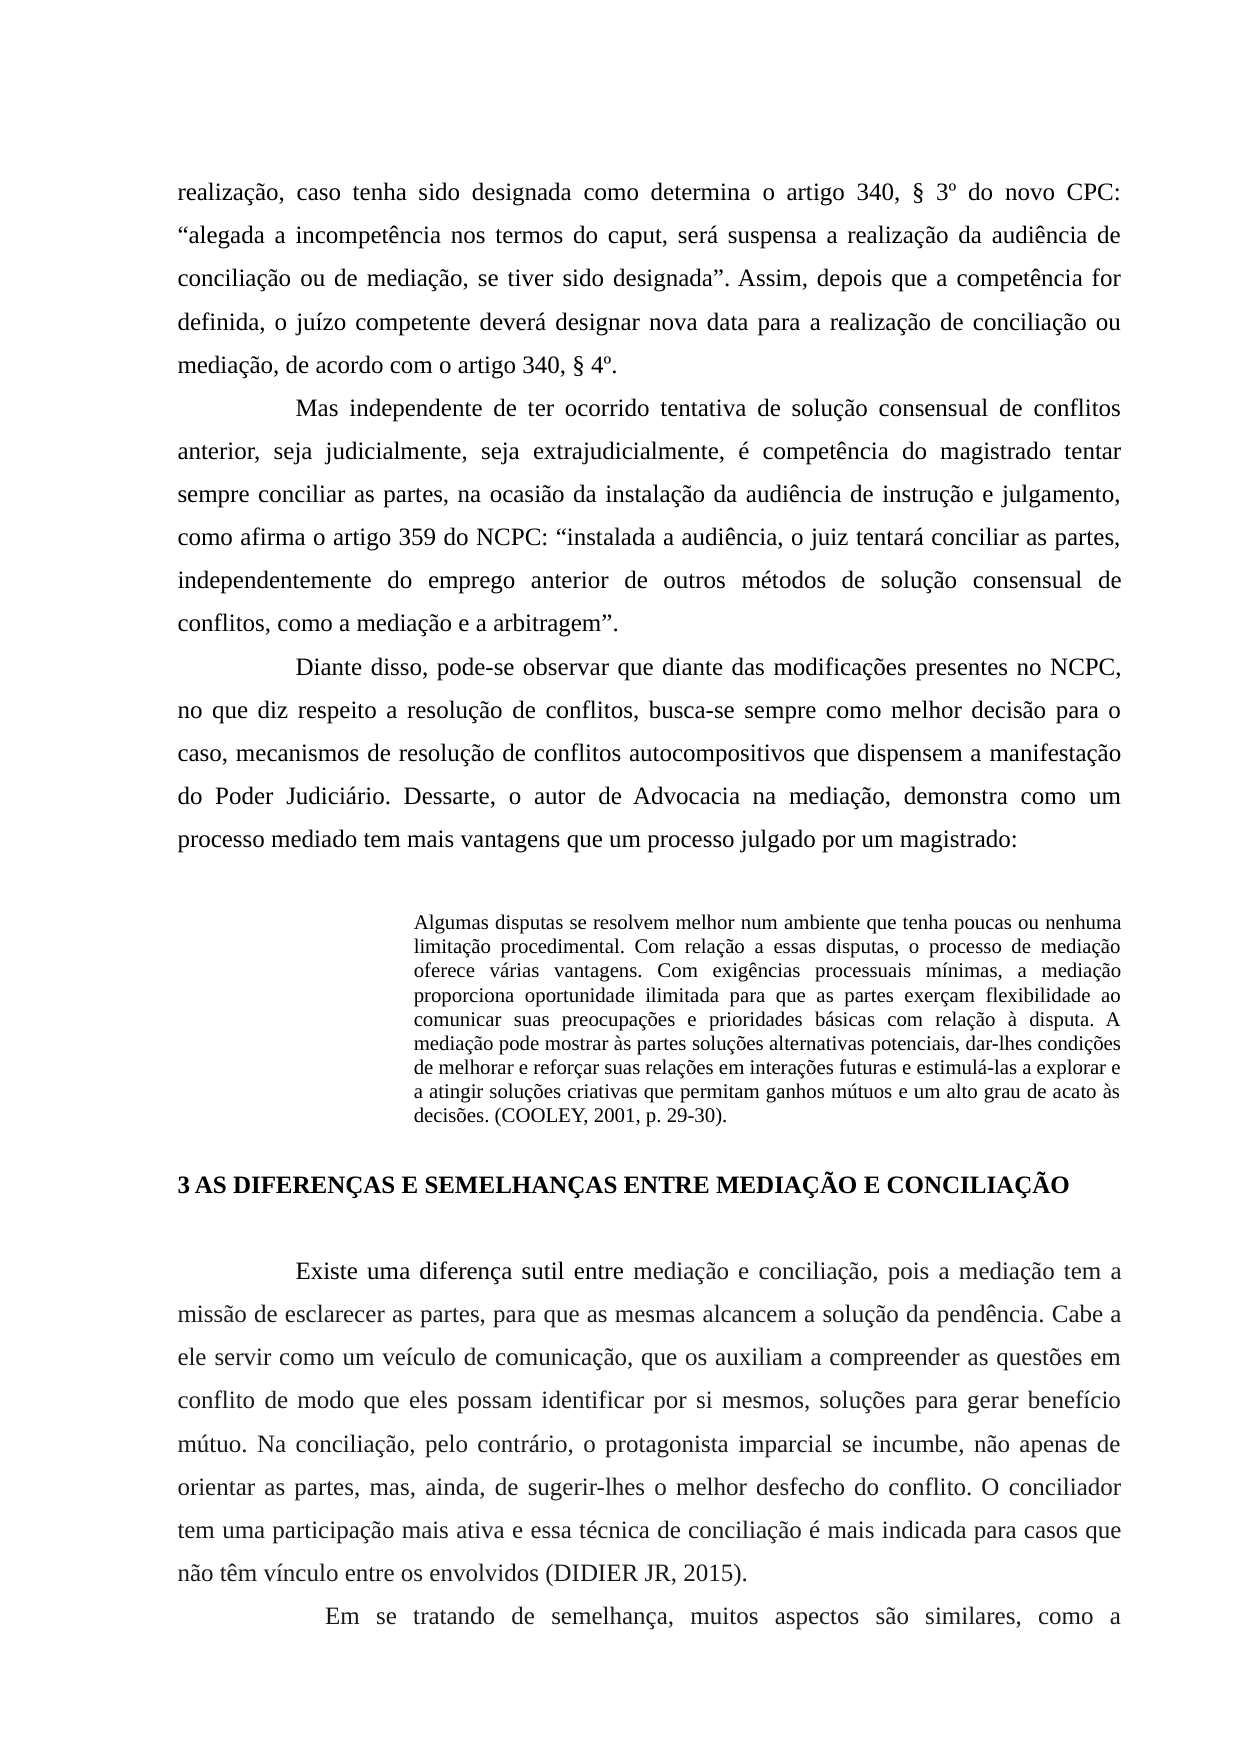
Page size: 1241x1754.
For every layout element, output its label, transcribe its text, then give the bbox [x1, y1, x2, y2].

text Existe uma diferença sutil entre mediação e conciliação, pois a mediação tem a missão de esclarecer as partes, para que as mesmas alcancem a solução da pendência. Cabe a ele servir como um veículo de comunicação, que os auxiliam a compreender as questões em conflito de modo que eles possam identificar por si mesmos, soluções para gerar benefício mútuo. Na conciliação, pelo contrário, o protagonista imparcial se incumbe, não apenas de orientar as partes, mas, ainda, de sugerir-lhes o melhor desfecho do conflito. O conciliador tem uma participação mais ativa e essa técnica de conciliação é mais indicada para casos que não têm vínculo entre os envolvidos (DIDIER JR, 2015). [177, 1256, 1122, 1587]
text 3 AS DIFERENÇAS E SEMELHANÇAS ENTRE MEDIAÇÃO E CONCILIAÇÃO [177, 1170, 1122, 1199]
text Em se tratando de semelhança, muitos aspectos são similares, como a [177, 1601, 1122, 1630]
text Algumas disputas se resolvem melhor num ambiente que tenha poucas ou nenhuma limitação procedimental. Com relação a essas disputas, o processo de mediação oferece várias vantagens. Com exigências processuais mínimas, a mediação proporciona oportunidade ilimitada para que as partes exerçam flexibilidade ao comunicar suas preocupações e prioridades básicas com relação à disputa. A mediação pode mostrar às partes soluções alternativas potenciais, dar-lhes condições de melhorar e reforçar suas relações em interações futuras e estimulá-las a explorar e a atingir soluções criativas que permitam ganhos mútuos e um alto grau de acato às decisões. (COOLEY, 2001, p. 29-30). [413, 910, 1122, 1127]
text Mas independente de ter ocorrido tentativa de solução consensual de conflitos anterior, seja judicialmente, seja extrajudicialmente, é competência do magistrado tentar sempre conciliar as partes, na ocasião da instalação da audiência de instrução e julgamento, como afirma o artigo 359 do NCPC: “instalada a audiência, o juiz tentará conciliar as partes, independentemente do emprego anterior de outros métodos de solução consensual de conflitos, como a mediação e a arbitragem”. [177, 393, 1122, 637]
text realização, caso tenha sido designada como determina o artigo 340, § 3º do novo CPC: “alegada a incompetência nos termos do caput, será suspensa a realização da audiência de conciliação ou de mediação, se tiver sido designada”. Assim, depois que a competência for definida, o juízo competente deverá designar nova data para a realização de conciliação ou mediação, de acordo com o artigo 340, § 4º. [177, 177, 1122, 378]
text Diante disso, pode-se observar que diante das modificações presentes no NCPC, no que diz respeito a resolução de conflitos, busca-se sempre como melhor decisão para o caso, mecanismos de resolução de conflitos autocompositivos que dispensem a manifestação do Poder Judiciário. Dessarte, o autor de Advocacia na mediação, demonstra como um processo mediado tem mais vantagens que um processo julgado por um magistrado: [177, 652, 1122, 853]
